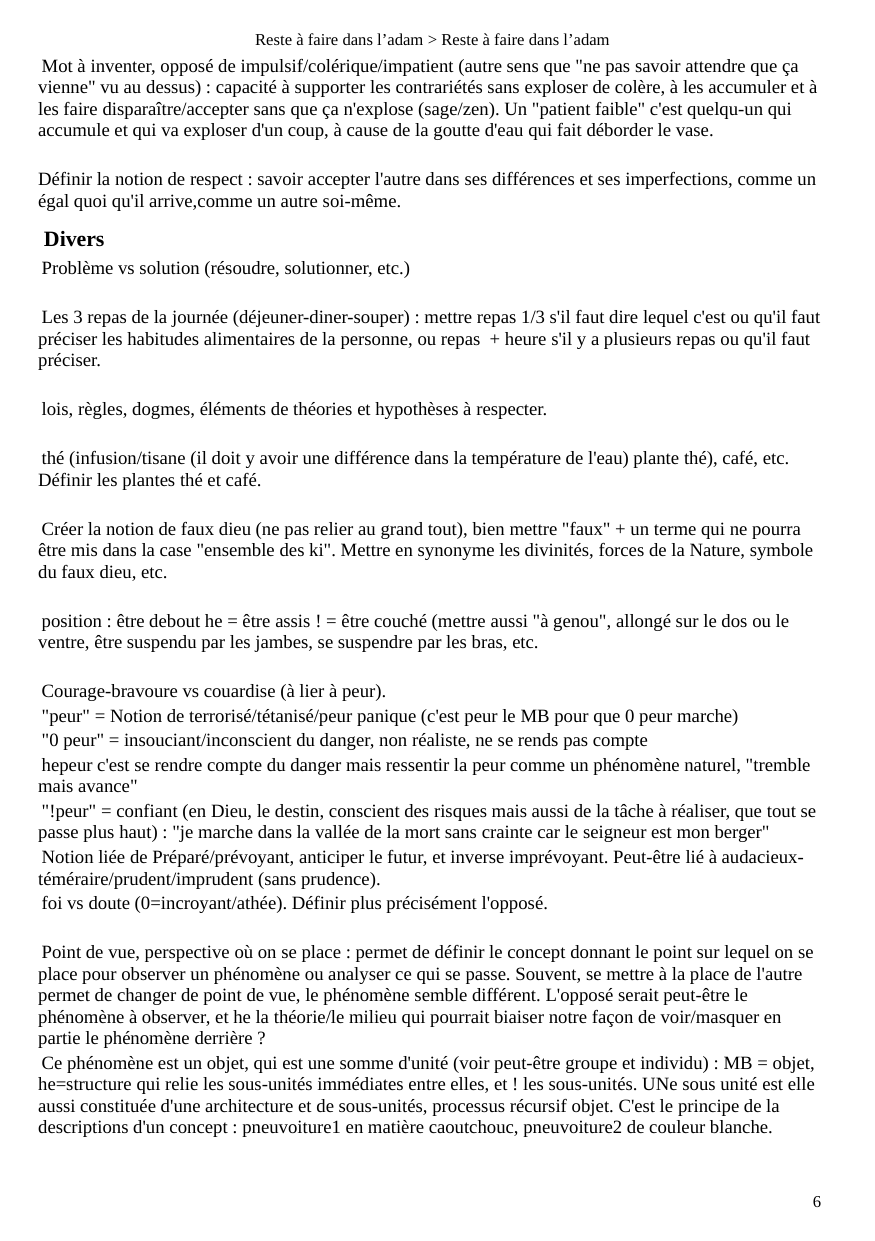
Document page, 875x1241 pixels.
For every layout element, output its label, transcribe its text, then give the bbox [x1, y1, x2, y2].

text position : être debout he = être assis ! = être couché (mettre aussi "à genou", allongé sur le dos ou le ventre, être suspendu par les jambes, se suspendre par les bras, etc. [38, 610, 827, 653]
text Définir la notion de respect : savoir accepter l'autre dans ses différences et ses imperfections, comme un égal quoi qu'il arrive,comme un autre soi-même. [38, 168, 827, 211]
text Notion liée de Préparé/prévoyant, anticiper le futur, et inverse imprévoyant. Peut-être lié à audacieux-téméraire/prudent/imprudent (sans prudence). [38, 846, 827, 889]
subtitle Divers [44, 226, 827, 251]
text Créer la notion de faux dieu (ne pas relier au grand tout), bien mettre "faux" + un terme qui ne pourra être mis dans la case "ensemble des ki". Mettre en synonyme les divinités, forces de la Nature, symbole du faux dieu, etc. [38, 518, 827, 582]
text thé (infusion/tisane (il doit y avoir une différence dans la température de l'eau) plante thé), café, etc. Définir les plantes thé et café. [38, 447, 827, 490]
text Les 3 repas de la journée (déjeuner-diner-souper) : mettre repas 1/3 s'il faut dire lequel c'est ou qu'il faut préciser les habitudes alimentaires de la personne, ou repas + heure s'il y a plusieurs repas ou qu'il faut préciser. [38, 306, 827, 371]
text Courage-bravoure vs couardise (à lier à peur). [38, 680, 827, 702]
text hepeur c'est se rendre compte du danger mais ressentir la peur comme un phénomène naturel, "tremble mais avance" [38, 754, 827, 797]
text "peur" = Notion de terrorisé/tétanisé/peur panique (c'est peur le MB pour que 0 peur marche) [38, 705, 827, 726]
text Problème vs solution (résoudre, solutionner, etc.) [38, 257, 827, 279]
text Ce phénomène est un objet, qui est une somme d'unité (voir peut-être groupe et individu) : MB = objet, he=structure qui relie les sous-unités immédiates entre elles, et ! les sous-unités. UNe sous unité est elle aussi constituée d'une architecture et de sous-unités, processus récursif objet. C'est le principe de la descriptions d'un concept : pneuvoiture1 en matière caoutchouc, pneuvoiture2 de couleur blanche. [38, 1052, 827, 1138]
text Point de vue, perspective où on se place : permet de définir le concept donnant le point sur lequel on se place pour observer un phénomène ou analyser ce qui se passe. Souvent, se mettre à la place de l'autre permet de changer de point de vue, le phénomène semble différent. L'opposé serait peut-être le phénomène à observer, et he la théorie/le milieu qui pourrait biaiser notre façon de voir/masquer en partie le phénomène derrière ? [38, 941, 827, 1049]
text "0 peur" = insouciant/inconscient du danger, non réaliste, ne se rends pas compte [38, 729, 827, 751]
text Mot à inventer, opposé de impulsif/colérique/impatient (autre sens que "ne pas savoir attendre que ça vienne" vu au dessus) : capacité à supporter les contrariétés sans exploser de colère, à les accumuler et à les faire disparaître/accepter sans que ça n'explose (sage/zen). Un "patient faible" c'est quelqu-un qui accumule et qui va exploser d'un coup, à cause de la goutte d'eau qui fait déborder le vase. [38, 54, 827, 141]
text "!peur" = confiant (en Dieu, le destin, conscient des risques mais aussi de la tâche à réaliser, que tout se passe plus haut) : "je marche dans la vallée de la mort sans crainte car le seigneur est mon berger" [38, 800, 827, 843]
text lois, règles, dogmes, éléments de théories et hypothèses à respecter. [38, 398, 827, 420]
text foi vs doute (0=incroyant/athée). Définir plus précisément l'opposé. [38, 892, 827, 913]
